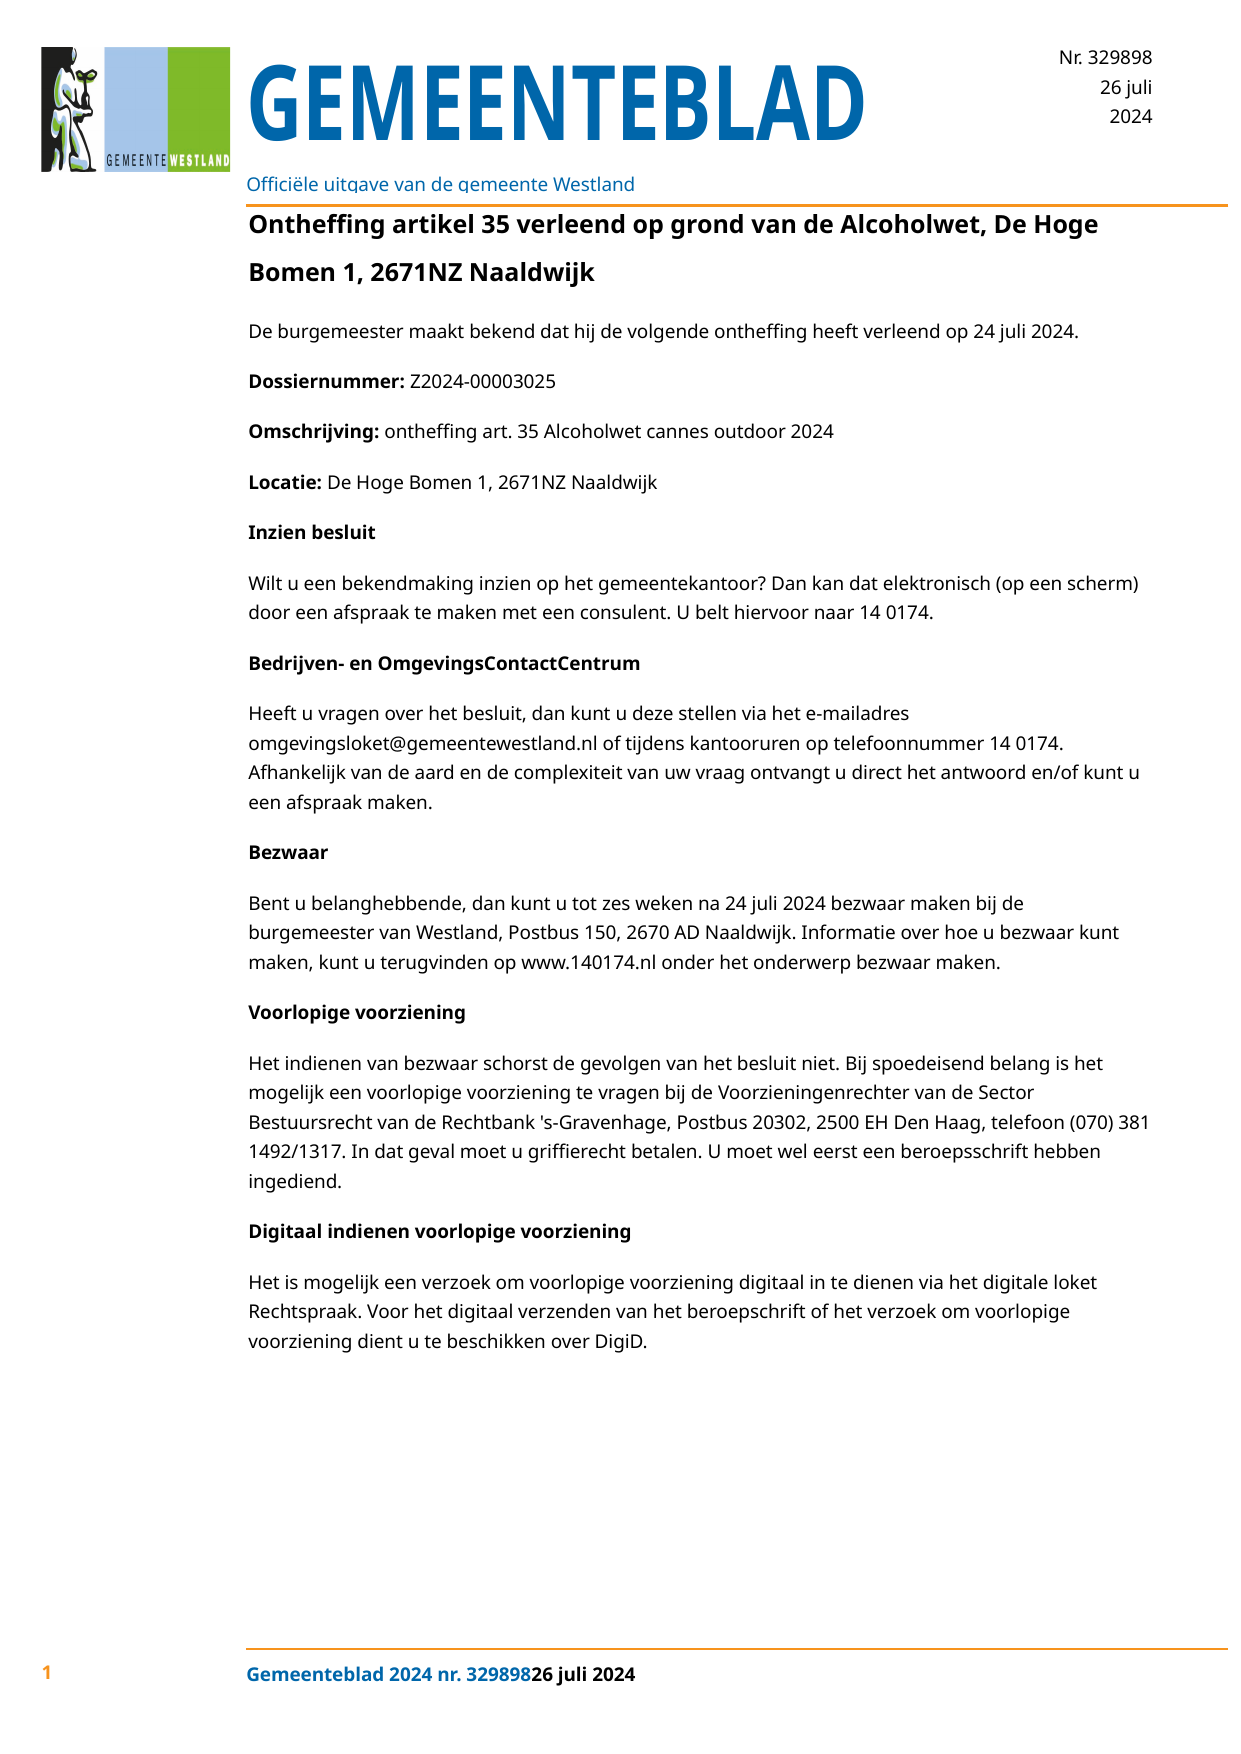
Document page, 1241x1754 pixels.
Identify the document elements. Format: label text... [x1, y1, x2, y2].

text De burgemeester maakt bekend dat hij de volgende ontheffing heeft verleend op 24 juli 2024. [248, 318, 1152, 344]
text Bent u belanghebbende, dan kunt u tot zes weken na 24 juli 2024 bezwaar maken bij de burgemeester van Westland, Postbus 150, 2670 AD Naaldwijk. Informatie over hoe u bezwaar kunt maken, kunt u terugvinden op www.140174.nl onder het onderwerp bezwaar maken. [248, 890, 1152, 975]
text Omschrijving: ontheffing art. 35 Alcoholwet cannes outdoor 2024 [248, 419, 1152, 444]
picture [41, 47, 231, 172]
text Ontheffing artikel 35 verleend op grond van de Alcoholwet, De Hoge Bomen 1, 2671NZ Naaldwijk [248, 207, 1152, 288]
text Locatie: De Hoge Bomen 1, 2671NZ Naaldwijk [248, 469, 1152, 495]
text Dossiernummer: Z2024-00003025 [248, 368, 1152, 394]
text Digitaal indienen voorlopige voorziening [248, 1219, 1152, 1244]
text Het indienen van bezwaar schorst de gevolgen van het besluit niet. Bij spoedeisend belang is het mogelijk een voorlopige voorziening te vragen bij de Voorzieningenrechter van de Sector Bestuursrecht van de Rechtbank 's-Gravenhage, Postbus 20302, 2500 EH Den Haag, telefoon (070) 381 1492/1317. In dat geval moet u griffierecht betalen. U moet wel eerst een beroepsschrift hebben ingediend. [248, 1050, 1152, 1194]
text Heeft u vragen over het besluit, dan kunt u deze stellen via het e-mailadres omgevingsloket@gemeentewestland.nl of tijdens kantooruren op telefoonnummer 14 0174. Afhankelijk van de aard en de complexiteit van uw vraag ontvangt u direct het antwoord en/of kunt u een afspraak maken. [248, 700, 1152, 815]
text Bezwaar [248, 839, 1152, 865]
text Inzien besluit [248, 519, 1152, 545]
text Bedrijven- en OmgevingsContactCentrum [248, 650, 1152, 676]
text Wilt u een bekendmaking inzien op het gemeentekantoor? Dan kan dat elektronisch (op een scherm) door een afspraak te maken met een consulent. U belt hiervoor naar 14 0174. [248, 570, 1152, 625]
text Het is mogelijk een verzoek om voorlopige voorziening digitaal in te dienen via het digitale loket Rechtspraak. Voor het digitaal verzenden van het beroepschrift of het verzoek om voorlopige voorziening dient u te beschikken over DigiD. [248, 1269, 1152, 1354]
text Voorlopige voorziening [248, 999, 1152, 1025]
